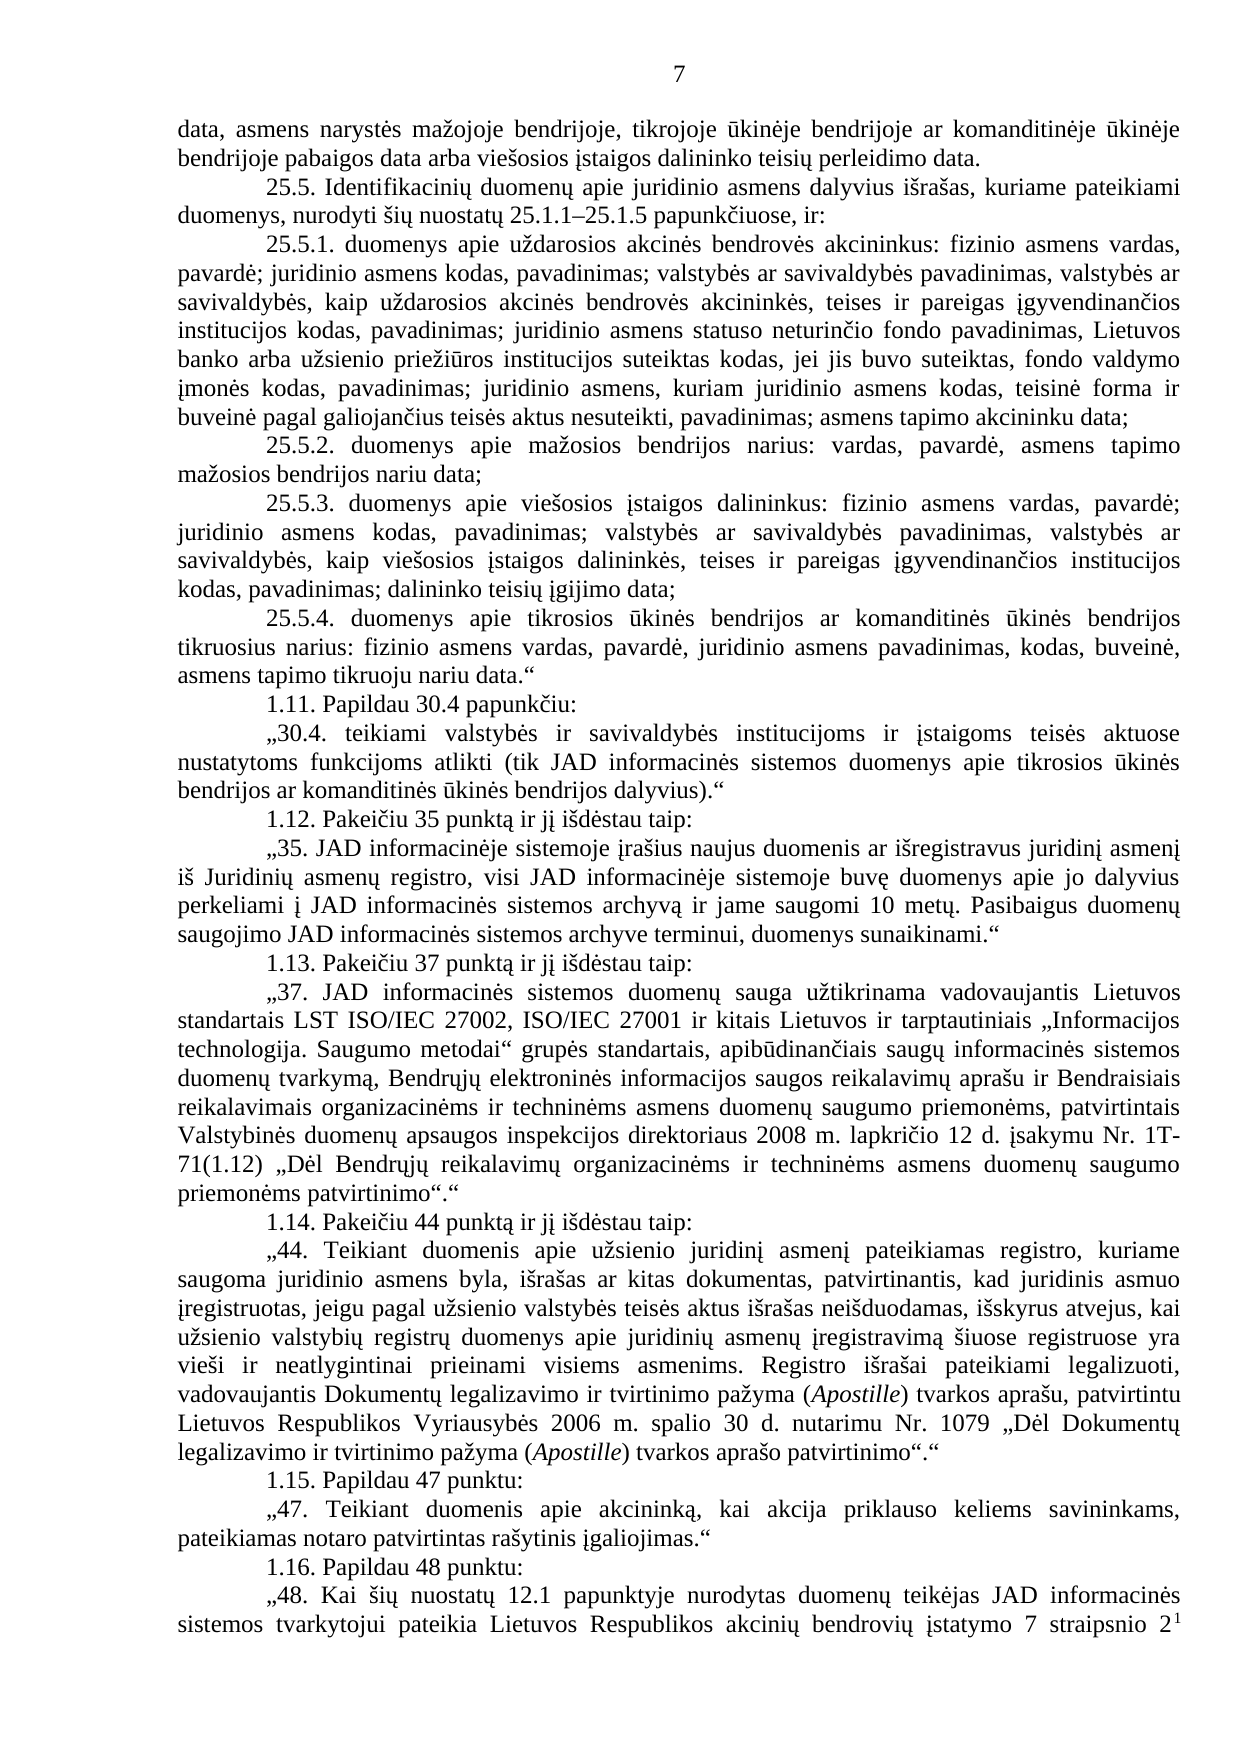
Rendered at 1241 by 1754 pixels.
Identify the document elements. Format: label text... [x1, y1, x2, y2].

text „37. JAD informacinės sistemos duomenų sauga užtikrinama vadovaujantis Lietuvos standartais LST ISO/IEC 27002, ISO/IEC 27001 ir kitais Lietuvos ir tarptautiniais „Informacijos technologija. Saugumo metodai“ grupės standartais, apibūdinančiais saugų informacinės sistemos duomenų tvarkymą, Bendrųjų elektroninės informacijos saugos reikalavimų aprašu ir Bendraisiais reikalavimais organizacinėms ir techninėms asmens duomenų saugumo priemonėms, patvirtintais Valstybinės duomenų apsaugos inspekcijos direktoriaus 2008 m. lapkričio 12 d. įsakymu Nr. 1T-71(1.12) „Dėl Bendrųjų reikalavimų organizacinėms ir techninėms asmens duomenų saugumo priemonėms patvirtinimo“.“ [177, 977, 1181, 1207]
text „44. Teikiant duomenis apie užsienio juridinį asmenį pateikiamas registro, kuriame saugoma juridinio asmens byla, išrašas ar kitas dokumentas, patvirtinantis, kad juridinis asmuo įregistruotas, jeigu pagal užsienio valstybės teisės aktus išrašas neišduodamas, išskyrus atvejus, kai užsienio valstybių registrų duomenys apie juridinių asmenų įregistravimą šiuose registruose yra vieši ir neatlygintinai prieinami visiems asmenims. Registro išrašai pateikiami legalizuoti, vadovaujantis Dokumentų legalizavimo ir tvirtinimo pažyma (Apostille) tvarkos aprašu, patvirtintu Lietuvos Respublikos Vyriausybės 2006 m. spalio 30 d. nutarimu Nr. 1079 „Dėl Dokumentų legalizavimo ir tvirtinimo pažyma (Apostille) tvarkos aprašo patvirtinimo“.“ [177, 1235, 1181, 1465]
text data, asmens narystės mažojoje bendrijoje, tikrojoje ūkinėje bendrijoje ar komanditinėje ūkinėje bendrijoje pabaigos data arba viešosios įstaigos dalininko teisių perleidimo data. [177, 114, 1181, 172]
text 1.11. Papildau 30.4 papunkčiu: [177, 689, 1181, 718]
text „48. Kai šių nuostatų 12.1 papunktyje nurodytas duomenų teikėjas JAD informacinės sistemos tvarkytojui pateikia Lietuvos Respublikos akcinių bendrovių įstatymo 7 straipsnio 21 [177, 1580, 1181, 1638]
text 25.5.2. duomenys apie mažosios bendrijos narius: vardas, pavardė, asmens tapimo mažosios bendrijos nariu data; [177, 430, 1181, 488]
text 25.5.3. duomenys apie viešosios įstaigos dalininkus: fizinio asmens vardas, pavardė; juridinio asmens kodas, pavadinimas; valstybės ar savivaldybės pavadinimas, valstybės ar savivaldybės, kaip viešosios įstaigos dalininkės, teises ir pareigas įgyvendinančios institucijos kodas, pavadinimas; dalininko teisių įgijimo data; [177, 488, 1181, 603]
text 25.5. Identifikacinių duomenų apie juridinio asmens dalyvius išrašas, kuriame pateikiami duomenys, nurodyti šių nuostatų 25.1.1–25.1.5 papunkčiuose, ir: [177, 172, 1181, 229]
text 1.15. Papildau 47 punktu: [177, 1465, 1181, 1494]
text „35. JAD informacinėje sistemoje įrašius naujus duomenis ar išregistravus juridinį asmenį iš Juridinių asmenų registro, visi JAD informacinėje sistemoje buvę duomenys apie jo dalyvius perkeliami į JAD informacinės sistemos archyvą ir jame saugomi 10 metų. Pasibaigus duomenų saugojimo JAD informacinės sistemos archyve terminui, duomenys sunaikinami.“ [177, 833, 1181, 948]
text 1.13. Pakeičiu 37 punktą ir jį išdėstau taip: [177, 948, 1181, 977]
text „30.4. teikiami valstybės ir savivaldybės institucijoms ir įstaigoms teisės aktuose nustatytoms funkcijoms atlikti (tik JAD informacinės sistemos duomenys apie tikrosios ūkinės bendrijos ar komanditinės ūkinės bendrijos dalyvius).“ [177, 718, 1181, 804]
text 1.16. Papildau 48 punktu: [177, 1552, 1181, 1580]
text 1.12. Pakeičiu 35 punktą ir jį išdėstau taip: [177, 804, 1181, 833]
text 25.5.4. duomenys apie tikrosios ūkinės bendrijos ar komanditinės ūkinės bendrijos tikruosius narius: fizinio asmens vardas, pavardė, juridinio asmens pavadinimas, kodas, buveinė, asmens tapimo tikruoju nariu data.“ [177, 603, 1181, 689]
text 25.5.1. duomenys apie uždarosios akcinės bendrovės akcininkus: fizinio asmens vardas, pavardė; juridinio asmens kodas, pavadinimas; valstybės ar savivaldybės pavadinimas, valstybės ar savivaldybės, kaip uždarosios akcinės bendrovės akcininkės, teises ir pareigas įgyvendinančios institucijos kodas, pavadinimas; juridinio asmens statuso neturinčio fondo pavadinimas, Lietuvos banko arba užsienio priežiūros institucijos suteiktas kodas, jei jis buvo suteiktas, fondo valdymo įmonės kodas, pavadinimas; juridinio asmens, kuriam juridinio asmens kodas, teisinė forma ir buveinė pagal galiojančius teisės aktus nesuteikti, pavadinimas; asmens tapimo akcininku data; [177, 229, 1181, 430]
text „47. Teikiant duomenis apie akcininką, kai akcija priklauso keliems savininkams, pateikiamas notaro patvirtintas rašytinis įgaliojimas.“ [177, 1494, 1181, 1552]
text 1.14. Pakeičiu 44 punktą ir jį išdėstau taip: [177, 1207, 1181, 1235]
